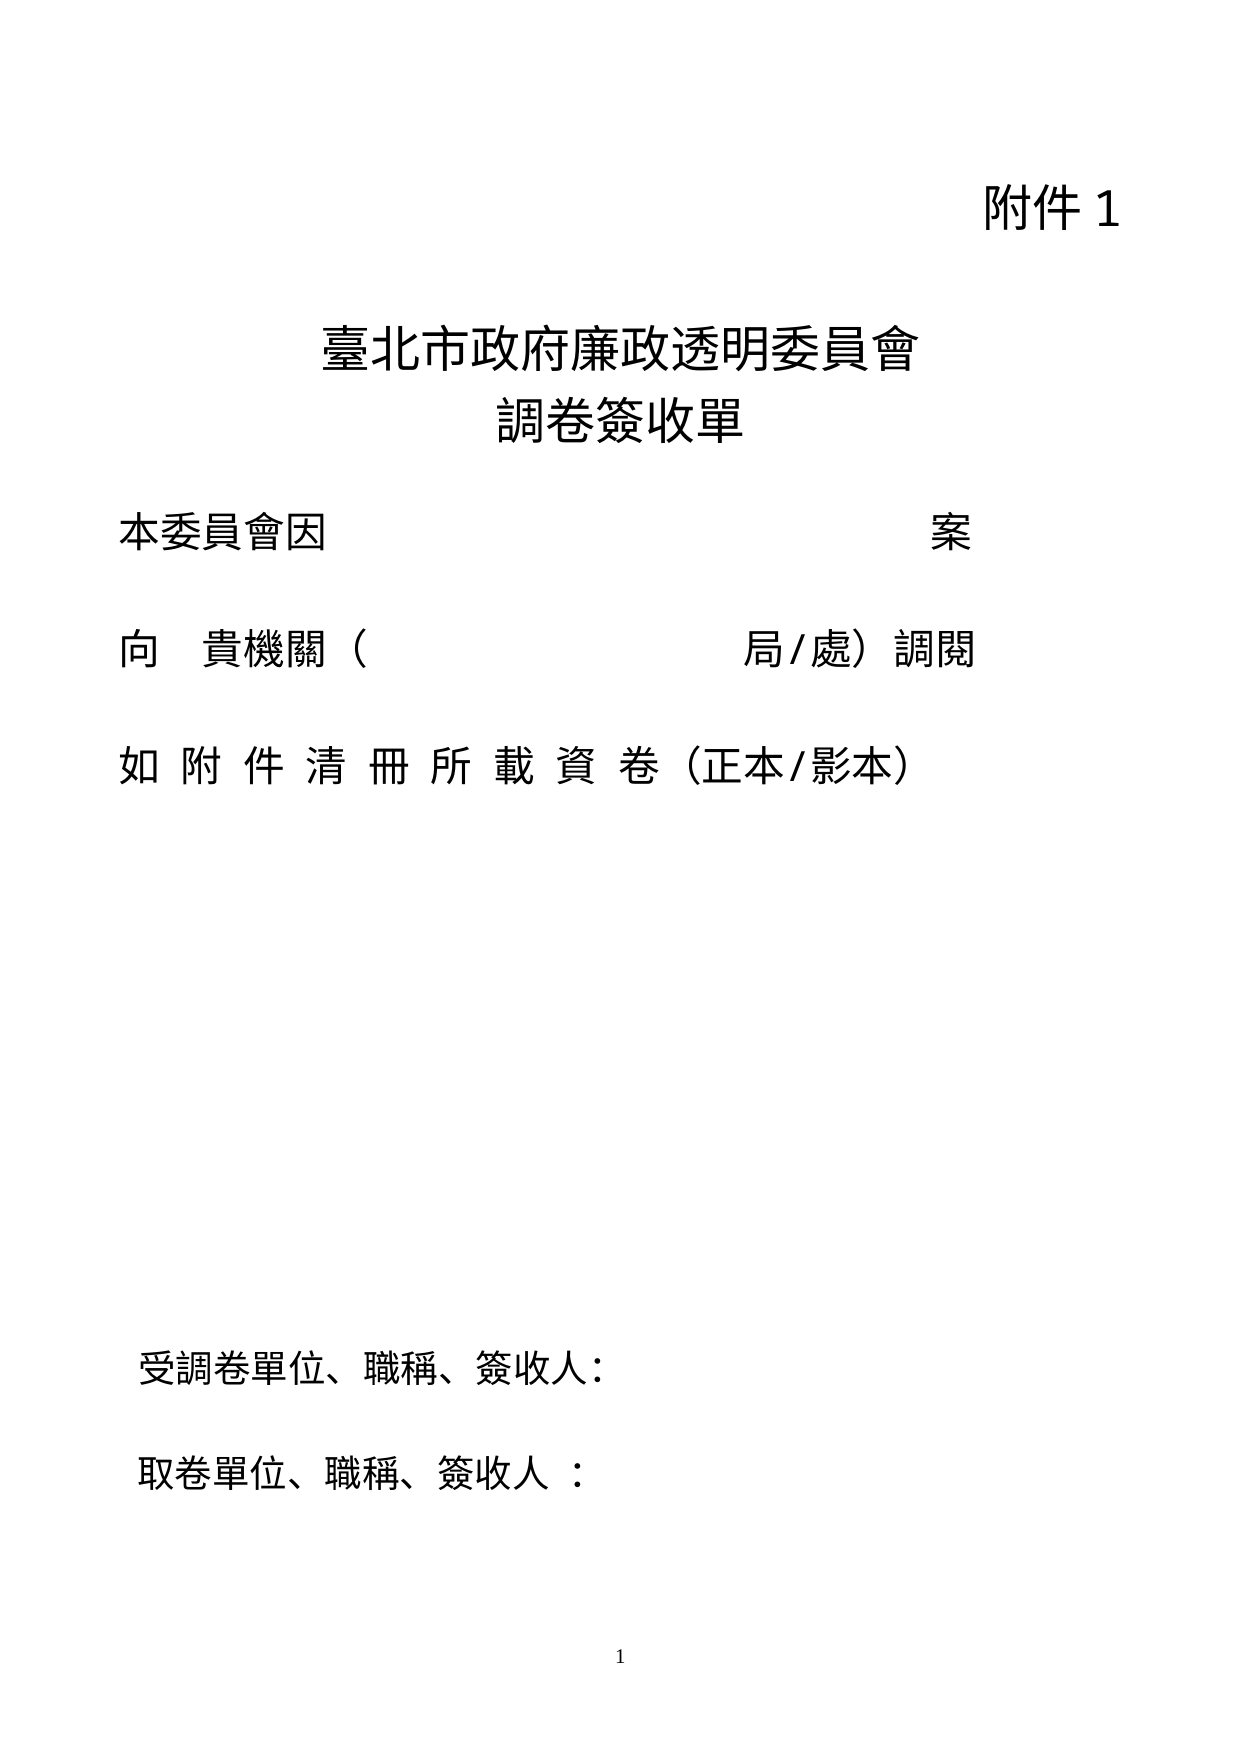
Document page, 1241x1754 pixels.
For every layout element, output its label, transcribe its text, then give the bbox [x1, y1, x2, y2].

text 如 附 件 清 冊 所 載 資 卷（正本/影本） [118, 733, 1122, 794]
text 附件1 [118, 168, 1122, 241]
text 本委員會因 案 [118, 499, 1122, 559]
text 向 貴機關（ 局/處）調閱 [118, 616, 1122, 677]
text 臺北市政府廉政透明委員會 [118, 309, 1122, 381]
text 取卷單位、職稱、簽收人 ： [118, 1444, 1122, 1499]
text 受調卷單位、職稱、簽收人： [118, 1339, 1122, 1393]
text 調卷簽收單 [118, 381, 1122, 454]
